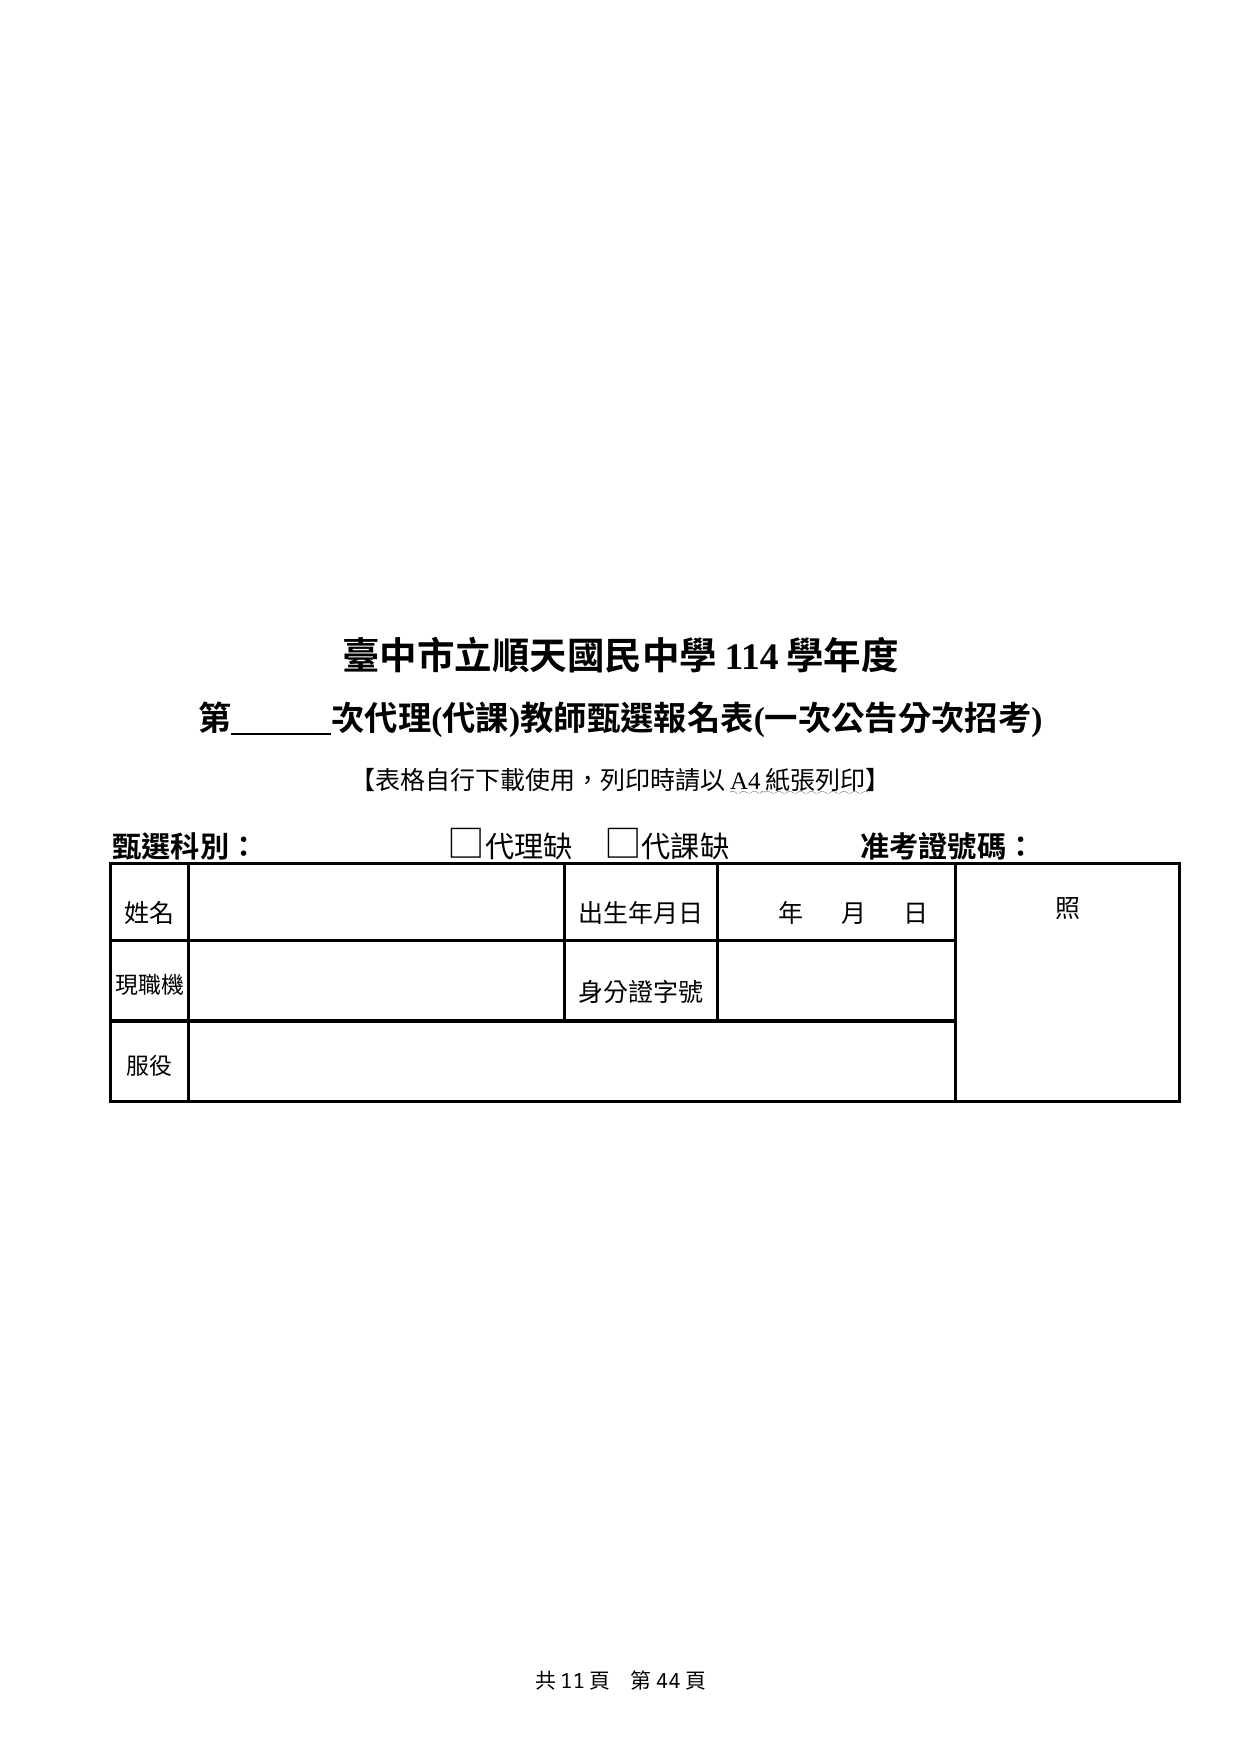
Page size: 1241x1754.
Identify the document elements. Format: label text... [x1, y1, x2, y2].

table_cell 現職機關學校 [112, 942, 187, 1019]
table_cell □免役 □役畢 □服役中 [190, 1023, 954, 1100]
text 【表格自行下載使用，列印時請以A4紙張列印】 [112, 737, 1128, 799]
table_cell [719, 942, 954, 1019]
text 第 次代理(代課)教師甄選報名表(一次公告分次招考) [112, 674, 1128, 737]
text 臺中市立順天國民中學114學年度 [112, 612, 1128, 674]
table_header 出生年月日 [566, 865, 716, 938]
table_header 姓名 [112, 865, 187, 938]
table_cell 服役 情形 [112, 1023, 187, 1100]
table_header [190, 865, 563, 938]
text 甄選科別： □代理缺 □代課缺 准考證號碼： [112, 799, 1128, 862]
table_header 年 月 日 [719, 865, 954, 938]
table_cell 身分證字號 [566, 942, 716, 1019]
table_header 照 [957, 865, 1178, 1100]
table_cell [190, 942, 563, 1019]
